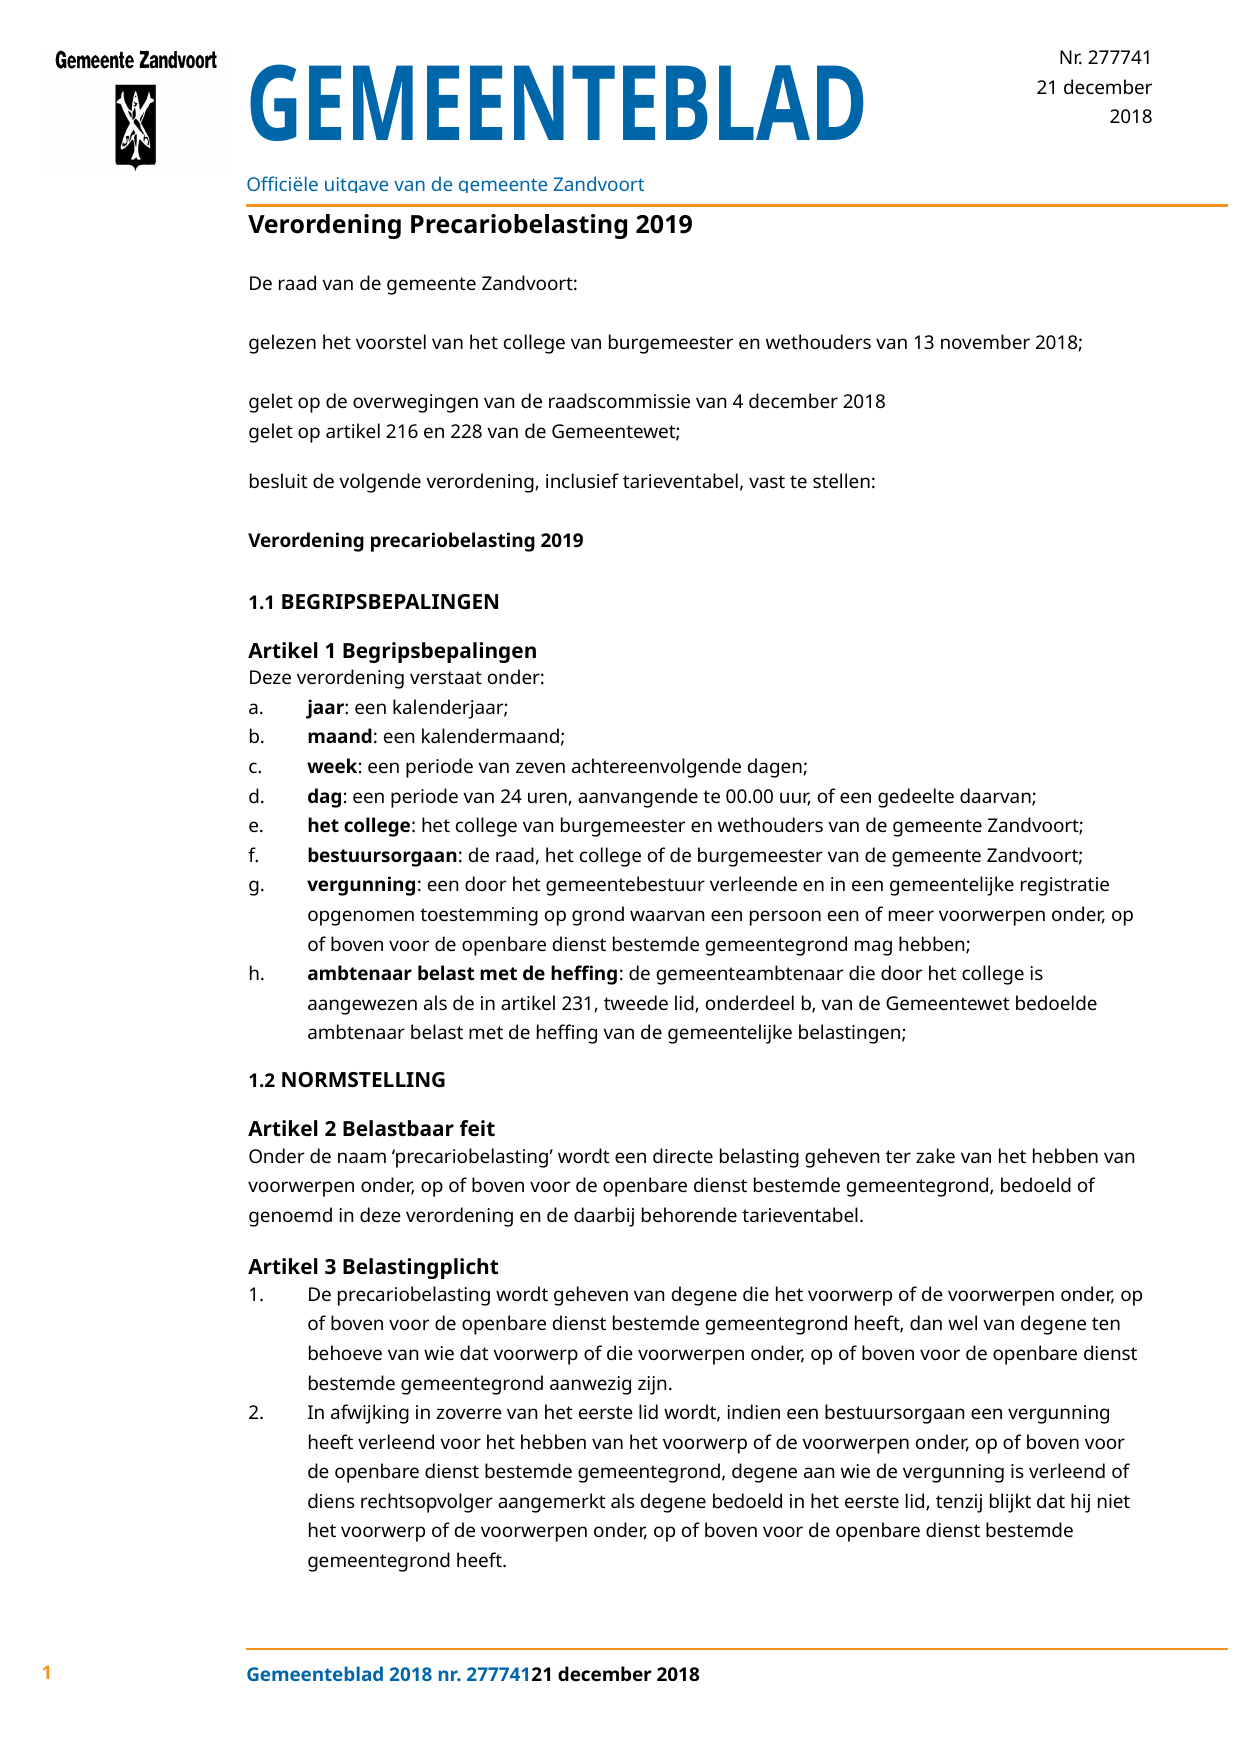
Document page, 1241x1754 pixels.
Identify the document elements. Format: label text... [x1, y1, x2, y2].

text 1.1 BEGRIPSBEPALINGEN [248, 587, 1152, 615]
text Verordening Precariobelasting 2019 [248, 207, 1152, 241]
text gelet op de overwegingen van de raadscommissie van 4 december 2018 [248, 389, 1152, 414]
list ambtenaar belast met de heffing: de gemeenteambtenaar die door het college is aangewezen als de in artikel 231, tweede lid, onderdeel b, van de Gemeentewet bedoelde ambtenaar belast met de heffing van de gemeentelijke belastingen; [248, 960, 1152, 1045]
text gelet op artikel 216 en 228 van de Gemeentewet; [248, 418, 1152, 444]
list De precariobelasting wordt geheven van degene die het voorwerp of de voorwerpen onder, op of boven voor de openbare dienst bestemde gemeentegrond heeft, dan wel van degene ten behoeve van wie dat voorwerp of die voorwerpen onder, op of boven voor de openbare dienst bestemde gemeentegrond aanwezig zijn. [248, 1281, 1152, 1395]
list In afwijking in zoverre van het eerste lid wordt, indien een bestuursorgaan een vergunning heeft verleend voor het hebben van het voorwerp of de voorwerpen onder, op of boven voor de openbare dienst bestemde gemeentegrond, degene aan wie de vergunning is verleend of diens rechtsopvolger aangemerkt als degene bedoeld in het eerste lid, tenzij blijkt dat hij niet het voorwerp of de voorwerpen onder, op of boven voor de openbare dienst bestemde gemeentegrond heeft. [248, 1399, 1152, 1573]
text Artikel 3 Belastingplicht [248, 1252, 1152, 1281]
text 1.2 NORMSTELLING [248, 1065, 1152, 1094]
list jaar: een kalenderjaar; [248, 694, 1152, 720]
list bestuursorgaan: de raad, het college of de burgemeester van de gemeente Zandvoort; [248, 842, 1152, 868]
list het college: het college van burgemeester en wethouders van de gemeente Zandvoort; [248, 812, 1152, 838]
text De raad van de gemeente Zandvoort: [248, 270, 1152, 296]
text gelezen het voorstel van het college van burgemeester en wethouders van 13 november 2018; [248, 329, 1152, 355]
text Onder de naam ‘precariobelasting’ wordt een directe belasting geheven ter zake van het hebben van voorwerpen onder, op of boven voor de openbare dienst bestemde gemeentegrond, bedoeld of genoemd in deze verordening en de daarbij behorende tarieventabel. [248, 1143, 1152, 1228]
picture [41, 47, 231, 172]
text Verordening precariobelasting 2019 [248, 528, 1152, 553]
list week: een periode van zeven achtereenvolgende dagen; [248, 753, 1152, 779]
list vergunning: een door het gemeentebestuur verleende en in een gemeentelijke registratie opgenomen toestemming op grond waarvan een persoon een of meer voorwerpen onder, op of boven voor de openbare dienst bestemde gemeentegrond mag hebben; [248, 872, 1152, 957]
text Artikel 2 Belastbaar feit [248, 1114, 1152, 1143]
text Deze verordening verstaat onder: [248, 664, 1152, 690]
list dag: een periode van 24 uren, aanvangende te 00.00 uur, of een gedeelte daarvan; [248, 783, 1152, 809]
text Artikel 1 Begripsbepalingen [248, 636, 1152, 664]
list maand: een kalendermaand; [248, 724, 1152, 749]
text besluit de volgende verordening, inclusief tarieventabel, vast te stellen: [248, 468, 1152, 494]
